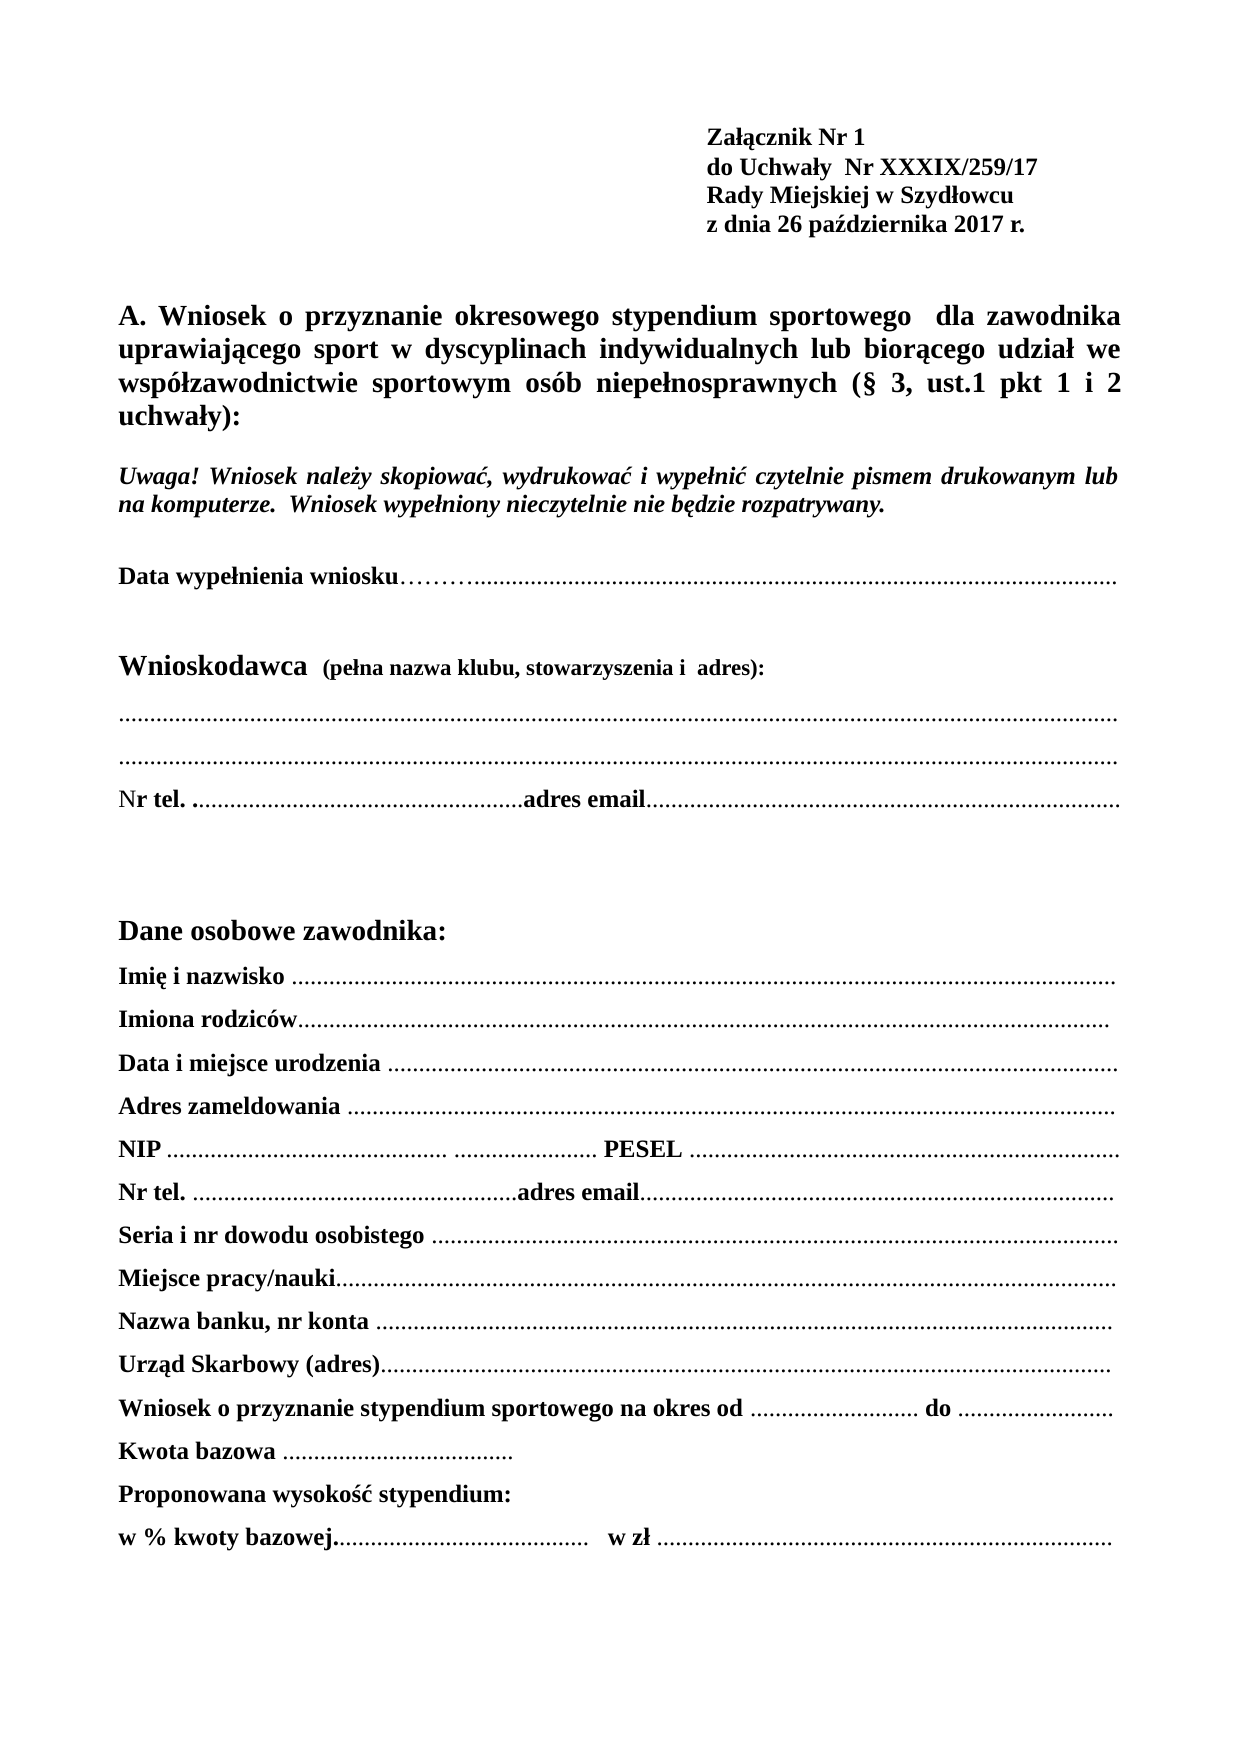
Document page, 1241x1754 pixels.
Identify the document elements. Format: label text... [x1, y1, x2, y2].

text Dane osobowe zawodnika: Imię i nazwisko .................................................................................................................................... Imiona rodziców.................................................................................................................................. Data i miejsce urodzenia ..................................................................................................................... [118, 913, 1122, 1076]
text Wniosek o przyznanie stypendium sportowego na okres od ........................... do ......................... Kwota bazowa ..................................... [118, 1393, 1122, 1464]
text Data wypełnienia wniosku………....................................................................................................... [118, 561, 1122, 633]
text Uwaga! Wniosek należy skopiować, wydrukować i wypełnić czytelnie pismem drukowanym lub na komputerze. Wniosek wypełniony nieczytelnie nie będzie rozpatrywany. [118, 461, 1122, 518]
text Załącznik Nr 1 [118, 118, 1122, 152]
text Wnioskodawca (pełna nazwa klubu, stowarzyszenia i adres): [118, 648, 1122, 681]
text z dnia 26 października 2017 r. [118, 209, 1122, 238]
text ................................................................................................................................................................ [118, 698, 1122, 727]
text do Uchwały Nr XXXIX/259/17 Rady Miejskiej w Szydłowcu [118, 152, 1122, 209]
text Nr tel. ....................................................adres email............................................................................ Seria i nr dowodu osobistego .............................................................................................................. Miejsce pracy/nauki............................................................................................................................. Nazwa banku, nr konta ...................................................................................................................... Urząd Skarbowy (adres)..................................................................................................................... [118, 1177, 1122, 1378]
text NIP ............................................. ....................... PESEL ..................................................................... [118, 1134, 1122, 1163]
text ................................................................................................................................................................ Nr tel. .....................................................adres email............................................................................ [118, 741, 1122, 813]
text A. Wniosek o przyznanie okresowego stypendium sportowego dla zawodnika uprawiającego sport w dyscyplinach indywidualnych lub biorącego udział we współzawodnictwie sportowym osób niepełnosprawnych (§ 3, ust.1 pkt 1 i 2 uchwały): [118, 298, 1122, 432]
text Proponowana wysokość stypendium: w % kwoty bazowej......................................... w zł ......................................................................... [118, 1479, 1122, 1594]
text Adres zameldowania ........................................................................................................................... [118, 1091, 1122, 1119]
